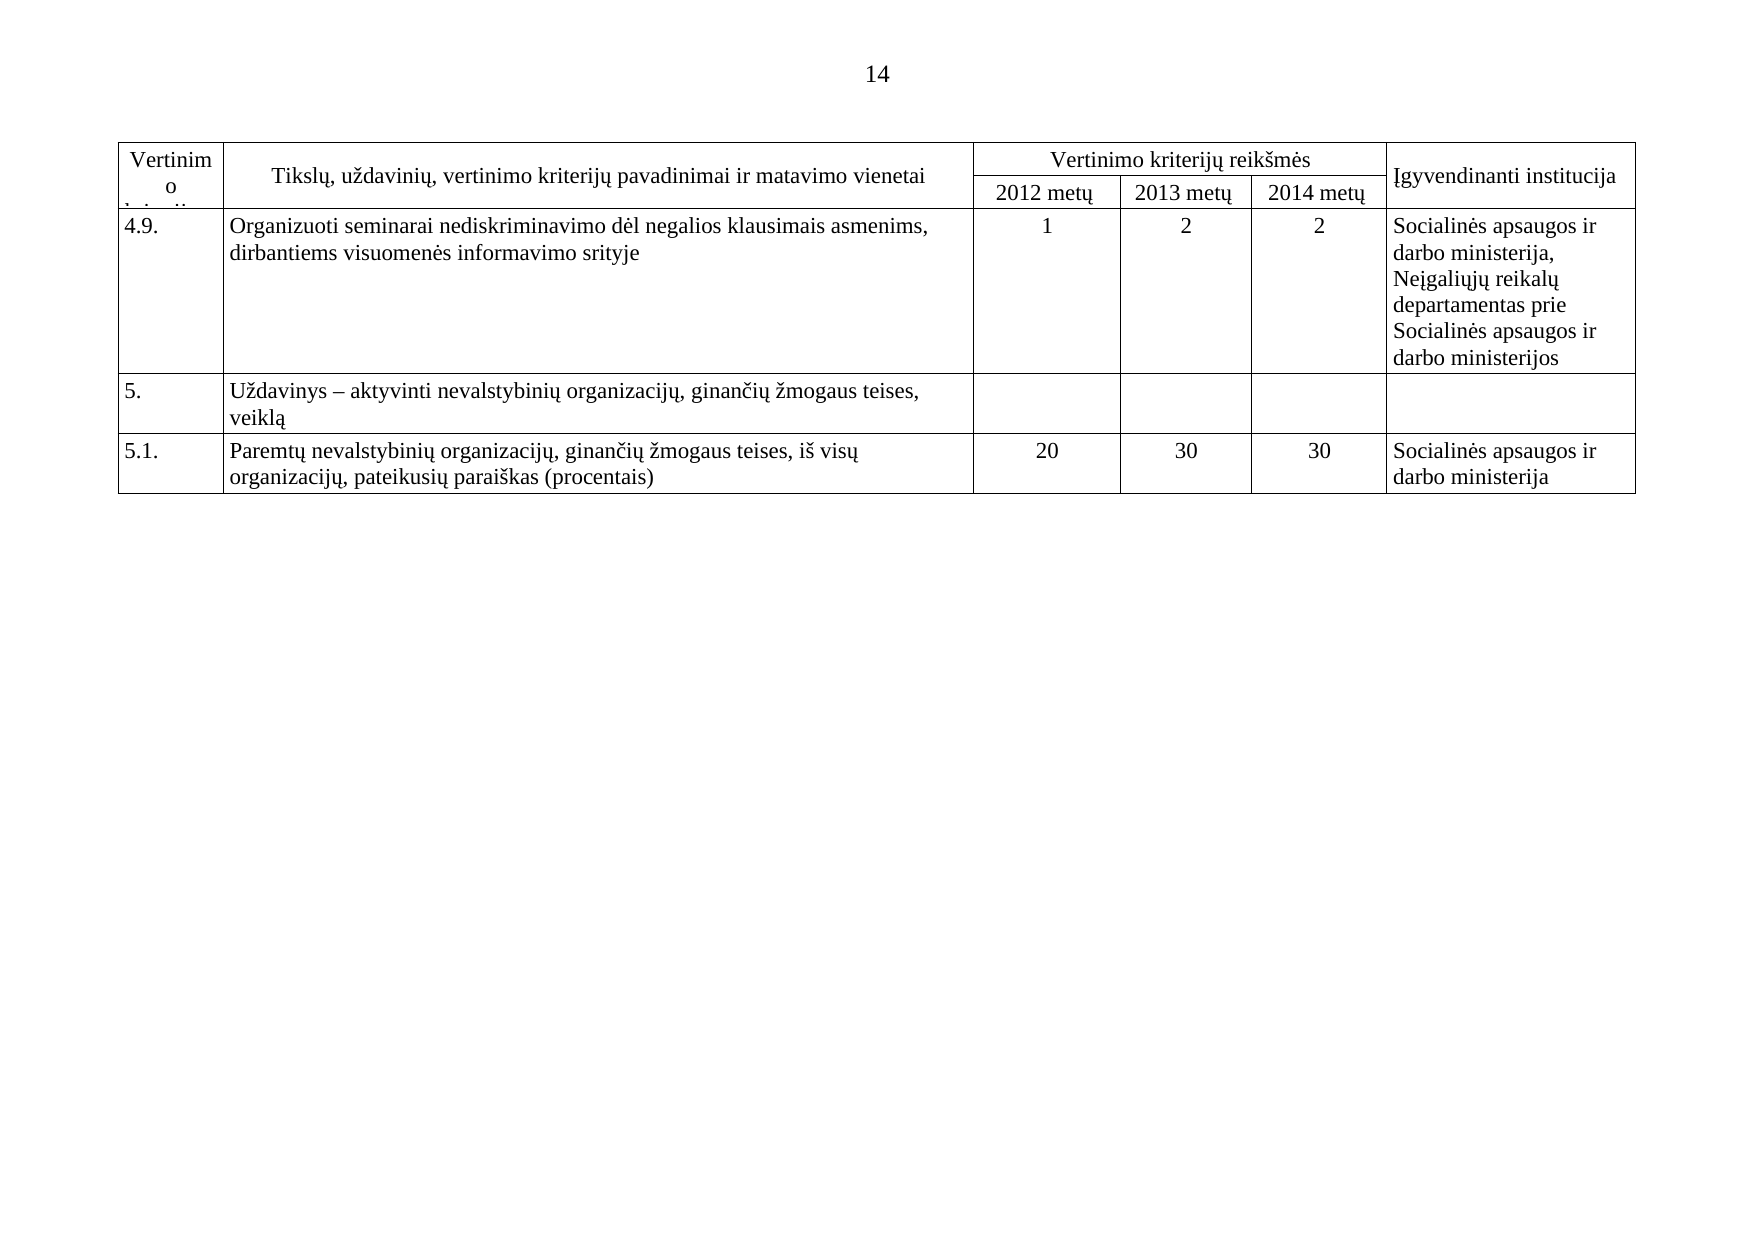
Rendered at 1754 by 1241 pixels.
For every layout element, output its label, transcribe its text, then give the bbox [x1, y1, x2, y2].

table_cell [974, 374, 1120, 433]
table_cell 2 [1252, 209, 1386, 373]
table_header Įgyvendinanti institucija [1387, 143, 1635, 208]
table_cell Socialinės apsaugos ir darbo ministerija, Neįgaliųjų reikalų departamentas prie Socialinės apsaugos ir darbo ministerijos [1387, 209, 1635, 373]
table_cell Organizuoti seminarai nediskriminavimo dėl negalios klausimais asmenims, dirbantiems visuomenės informavimo srityje [224, 209, 973, 373]
table_header Tikslų, uždavinių, vertinimo kriterijų pavadinimai ir matavimo vienetai [224, 143, 973, 208]
table_cell 1 [974, 209, 1120, 373]
table_cell 2014 metų [1252, 176, 1386, 208]
table_cell Paremtų nevalstybinių organizacijų, ginančių žmogaus teises, iš visų organizacijų, pateikusių paraiškas (procentais) [224, 434, 973, 492]
table_cell 2 [1121, 209, 1251, 373]
table_cell 4.9. [119, 209, 223, 373]
table_cell 5.1. [119, 434, 223, 492]
table_cell Socialinės apsaugos ir darbo ministerija [1387, 434, 1635, 492]
table_cell 30 [1252, 434, 1386, 492]
table_cell [1121, 374, 1251, 433]
table_cell 5. [119, 374, 223, 433]
table_header Vertinimo kriterijaus kodas [119, 143, 223, 208]
table_cell [1387, 374, 1635, 433]
table_header Vertinimo kriterijų reikšmės [974, 143, 1386, 175]
table_cell [1252, 374, 1386, 433]
table_cell Uždavinys – aktyvinti nevalstybinių organizacijų, ginančių žmogaus teises, veiklą [224, 374, 973, 433]
table_cell 30 [1121, 434, 1251, 492]
table_cell 2013 metų [1121, 176, 1251, 208]
table_cell 20 [974, 434, 1120, 492]
table_cell 2012 metų [974, 176, 1120, 208]
